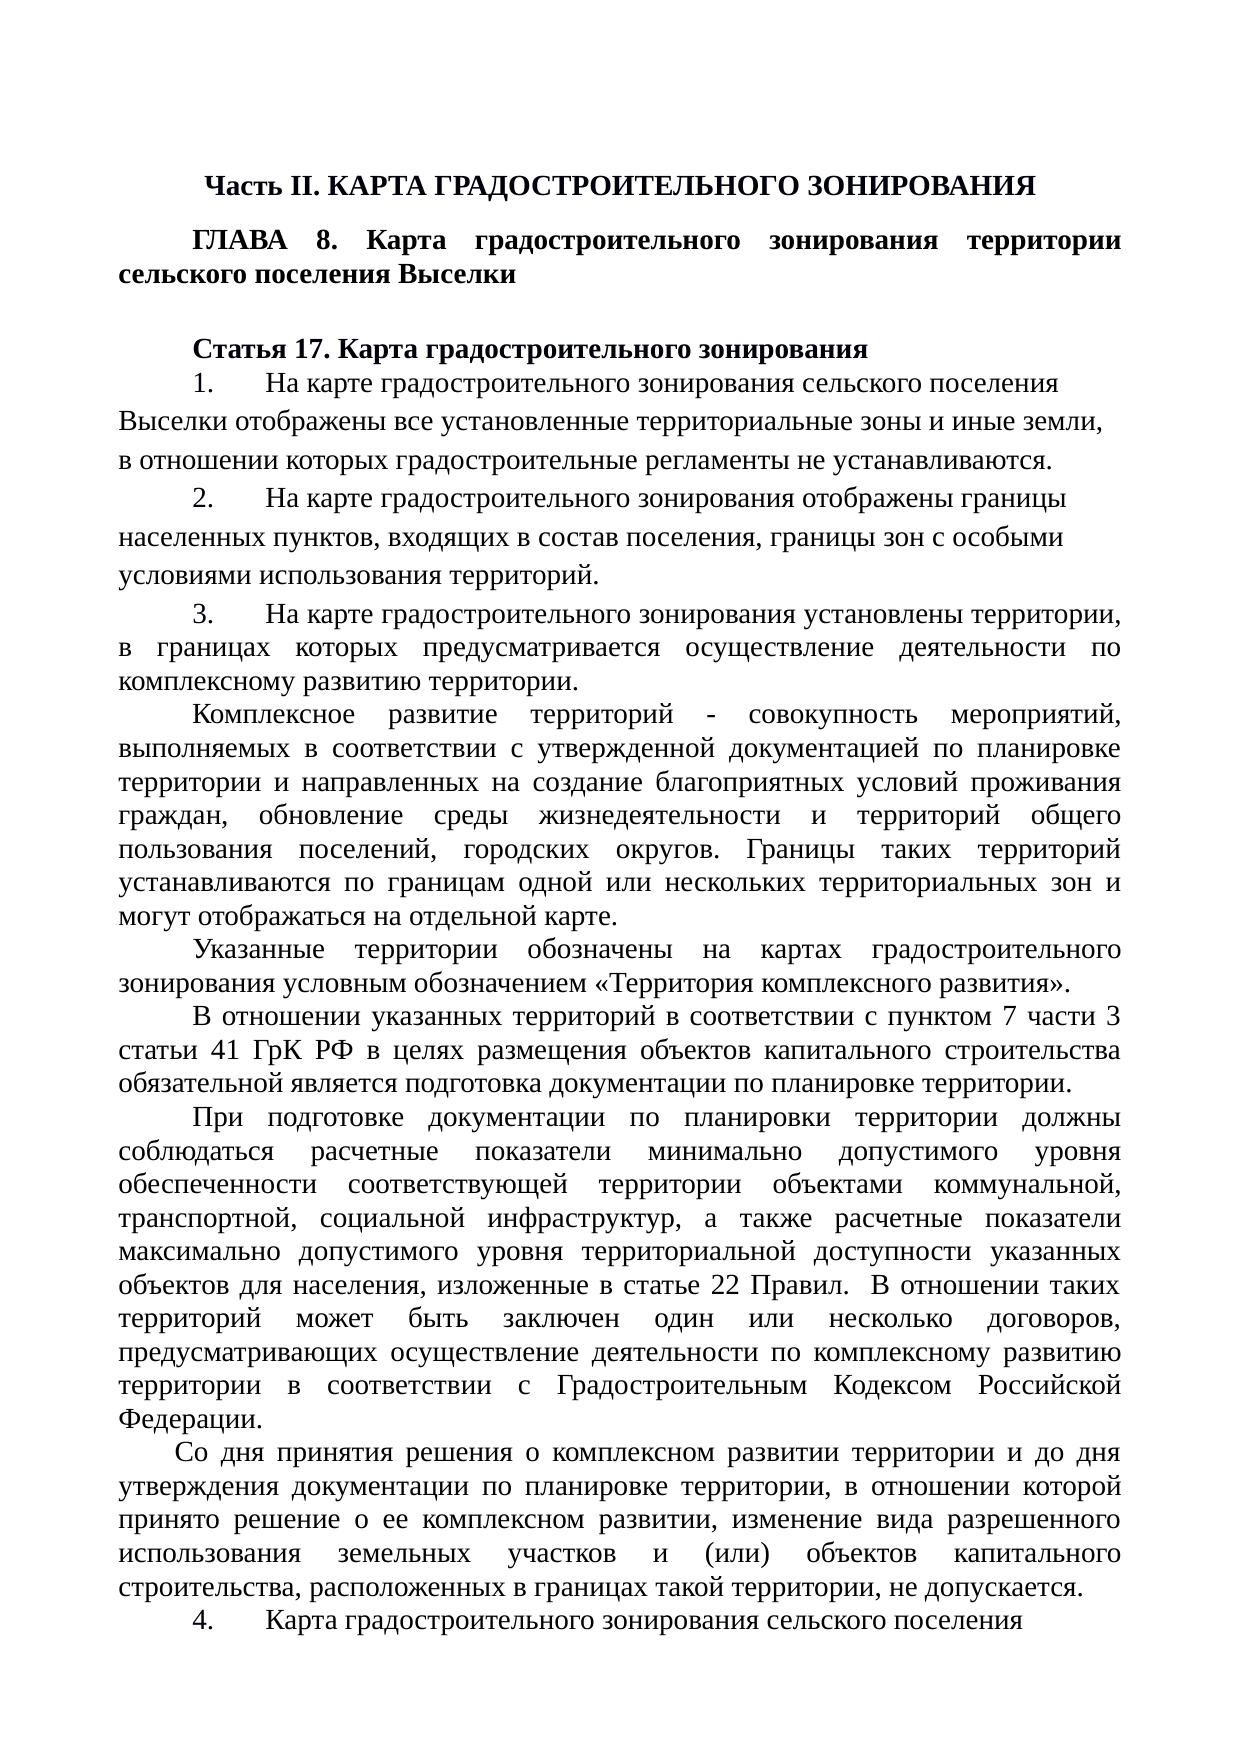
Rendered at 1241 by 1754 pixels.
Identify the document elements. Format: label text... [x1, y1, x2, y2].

list На карте градостроительного зонирования сельского поселения Выселки отображены все установленные территориальные зоны и иные земли, в отношении которых градостроительные регламенты не устанавливаются. [118, 365, 1111, 475]
text Комплексное развитие территорий - совокупность мероприятий, выполняемых в соответствии с утвержденной документацией по планировке территории и направленных на создание благоприятных условий проживания граждан, обновление среды жизнедеятельности и территорий общего пользования поселений, городских округов. Границы таких территорий устанавливаются по границам одной или нескольких территориальных зон и могут отображаться на отдельной карте. [118, 697, 1122, 931]
list На карте градостроительного зонирования установлены территории, в границах которых предусматривается осуществление деятельности по комплексному развитию территории. [118, 596, 1122, 697]
subtitle Статья 17. Карта градостроительного зонирования [118, 331, 1122, 365]
list На карте градостроительного зонирования отображены границы населенных пунктов, входящих в состав поселения, границы зон с особыми условиями использования территорий. [118, 480, 1122, 591]
text Со дня принятия решения о комплексном развитии территории и до дня утверждения документации по планировке территории, в отношении которой принято решение о ее комплексном развитии, изменение вида разрешенного использования земельных участков и (или) объектов капитального строительства, расположенных в границах такой территории, не допускается. [118, 1434, 1122, 1602]
subtitle Часть II. КАРТА ГРАДОСТРОИТЕЛЬНОГО ЗОНИРОВАНИЯ [118, 168, 1122, 202]
list В отношении указанных территорий в соответствии с пунктом 7 части 3 статьи 41 ГрК РФ в целях размещения объектов капитального строительства обязательной является подготовка документации по планировке территории. [118, 998, 1122, 1099]
subtitle ГЛАВА 8. Карта градостроительного зонирования территории сельского поселения Выселки [118, 222, 1122, 289]
list Карта градостроительного зонирования сельского поселения [118, 1602, 1111, 1636]
list Указанные территории обозначены на картах градостроительного зонирования условным обозначением «Территория комплексного развития». [118, 931, 1122, 998]
list При подготовке документации по планировки территории должны соблюдаться расчетные показатели минимально допустимого уровня обеспеченности соответствующей территории объектами коммунальной, транспортной, социальной инфраструктур, а также расчетные показатели максимально допустимого уровня территориальной доступности указанных объектов для населения, изложенные в статье 22 Правил. В отношении таких территорий может быть заключен один или несколько договоров, предусматривающих осуществление деятельности по комплексному развитию территории в соответствии с Градостроительным Кодексом Российской Федерации. [118, 1099, 1122, 1434]
